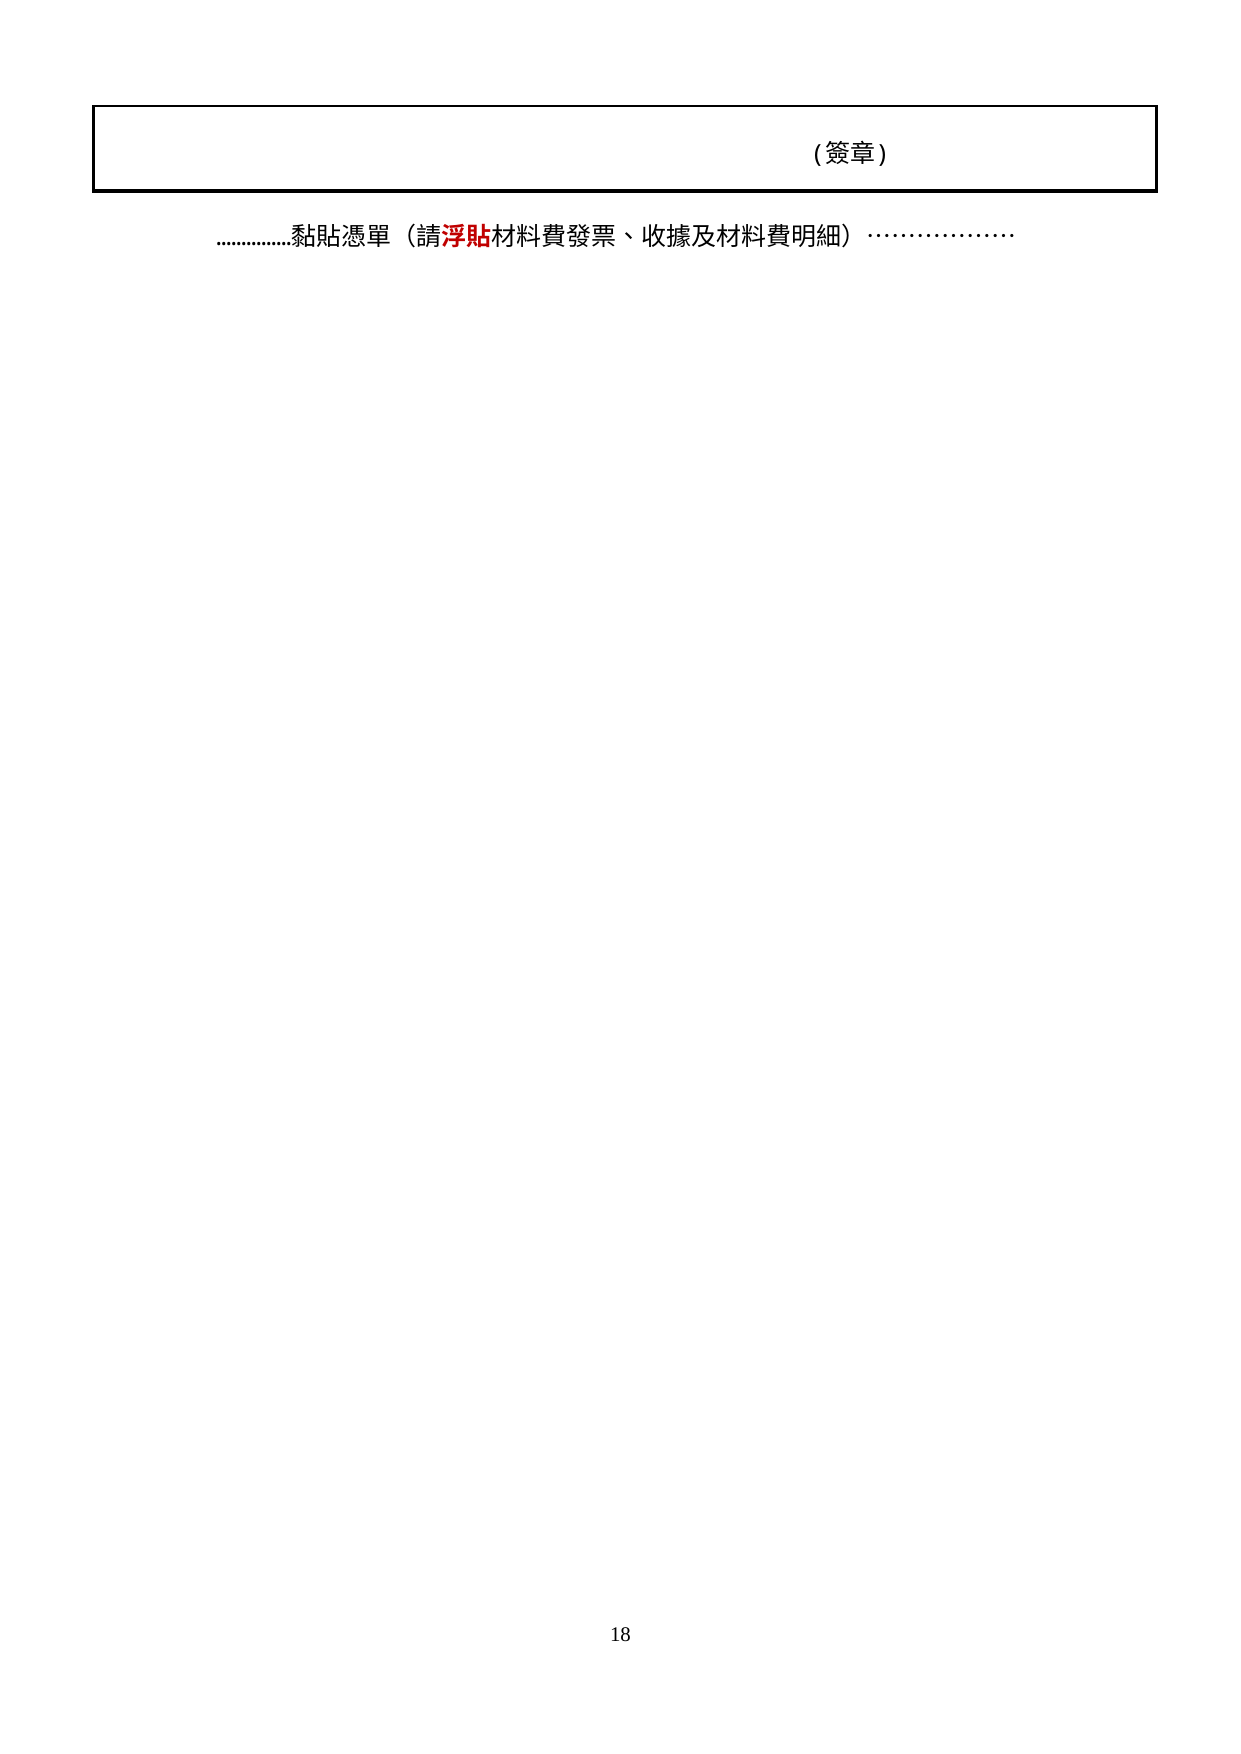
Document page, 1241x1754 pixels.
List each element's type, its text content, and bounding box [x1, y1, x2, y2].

text ……………黏貼憑單（請浮貼材料費發票、收據及材料費明細）……………… [88, 192, 1224, 255]
table_cell (簽章) [95, 107, 1155, 189]
